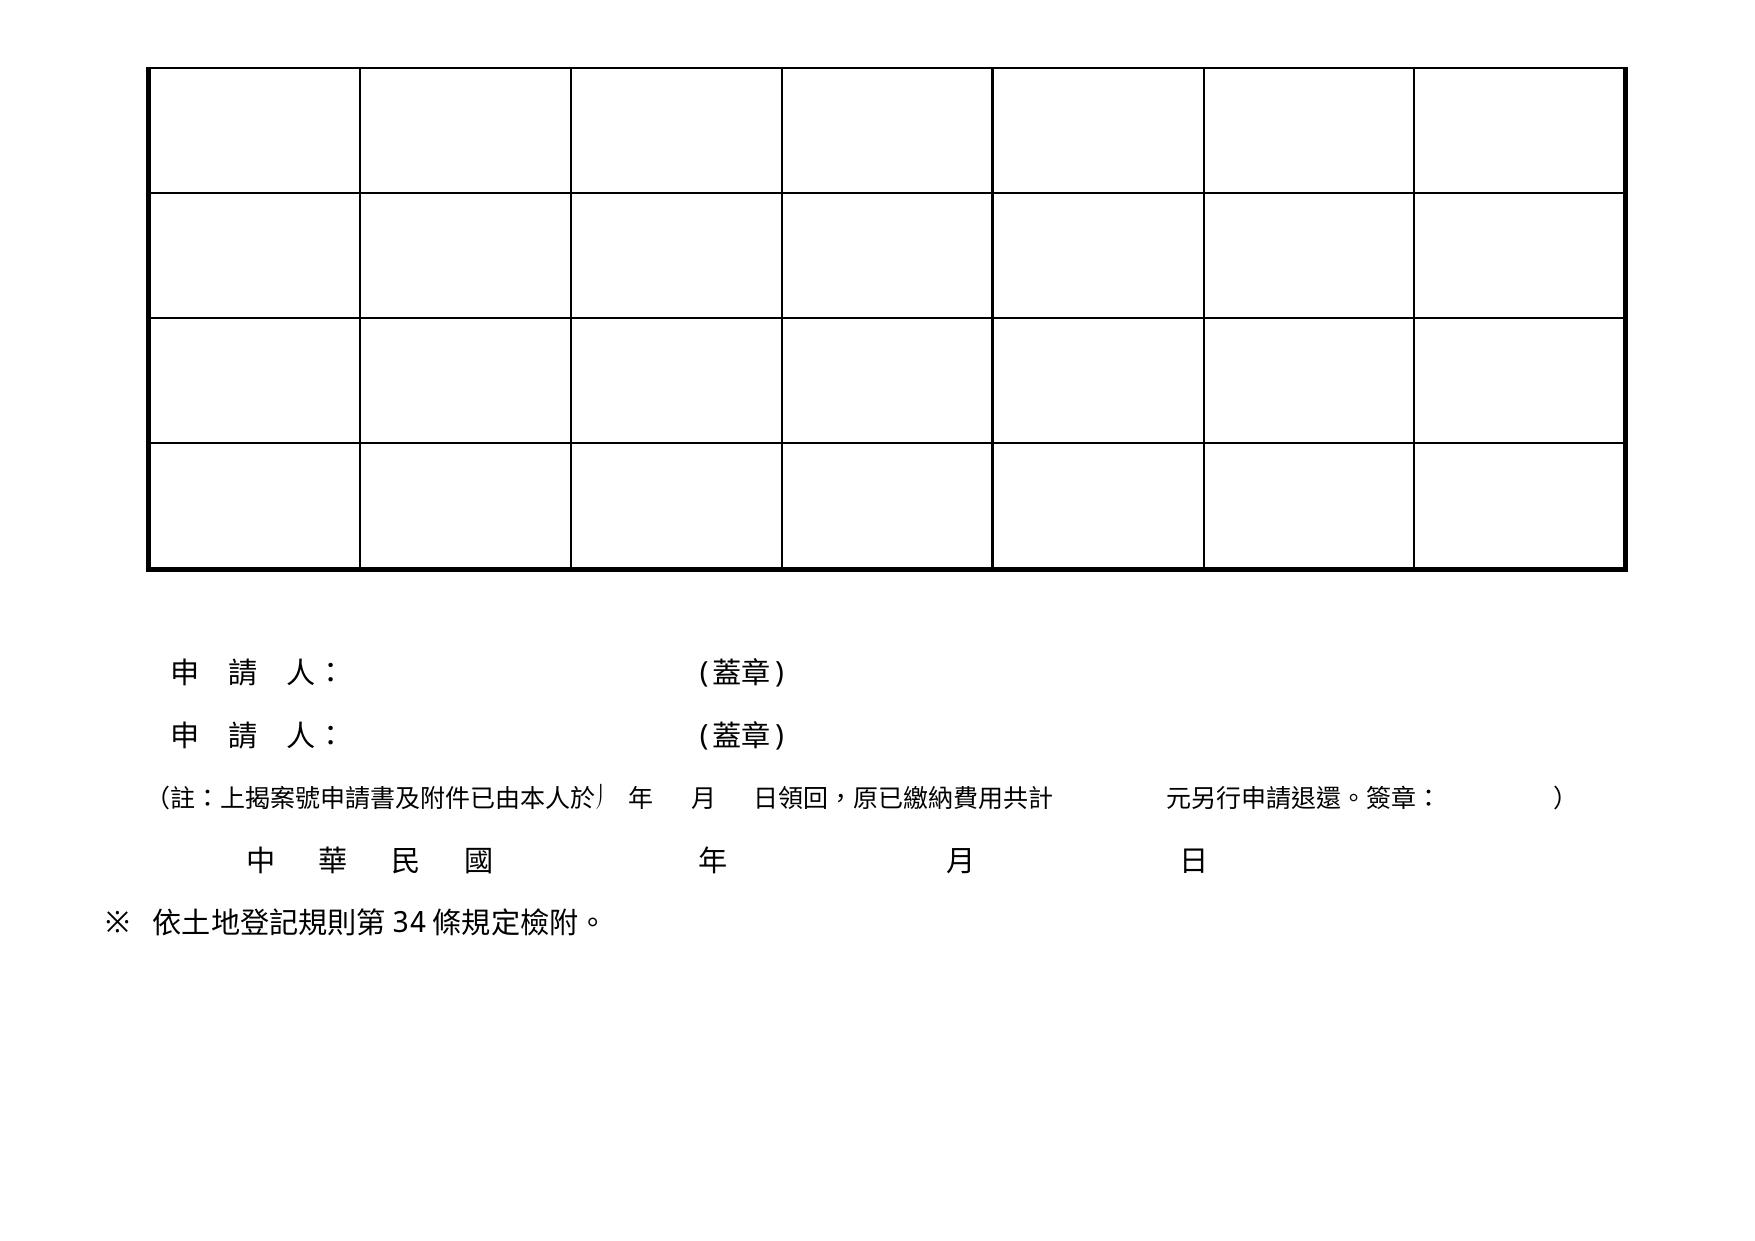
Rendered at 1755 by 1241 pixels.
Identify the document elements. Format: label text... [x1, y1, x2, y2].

table_cell [151, 319, 359, 442]
table_cell [783, 194, 991, 317]
table_cell [994, 194, 1203, 317]
text （註：上揭案號申請書及附件已由本人於 年 月 日領回，原已繳納費用共計 元另行申請退還。簽章： ） [100, 754, 1612, 817]
table_cell [361, 194, 570, 317]
table_cell [1205, 194, 1413, 317]
table_cell [994, 69, 1203, 192]
table_cell [361, 69, 570, 192]
text 申 請 人： (蓋章) [100, 692, 1612, 754]
table_cell [1205, 69, 1413, 192]
table_cell [572, 319, 781, 442]
table_cell [1415, 194, 1623, 317]
table_cell [572, 194, 781, 317]
table_cell [572, 444, 781, 567]
table_cell [783, 319, 991, 442]
table_cell [783, 69, 991, 192]
table_cell [994, 319, 1203, 442]
table_cell [1205, 444, 1413, 567]
table_cell [151, 69, 359, 192]
table_cell [783, 444, 991, 567]
table_cell [1415, 319, 1623, 442]
table_cell [361, 319, 570, 442]
table_cell [151, 194, 359, 317]
table_cell [572, 69, 781, 192]
table_cell [1415, 69, 1623, 192]
text 中 華 民 國 年 月 日 [100, 817, 1612, 879]
table_cell [361, 444, 570, 567]
text ※ 依土地登記規則第34條規定檢附。 [100, 879, 1612, 942]
text 申 請 人： (蓋章) [100, 629, 1612, 692]
table_cell [1205, 319, 1413, 442]
table_cell [1415, 444, 1623, 567]
table_cell [994, 444, 1203, 567]
table_cell [151, 444, 359, 567]
